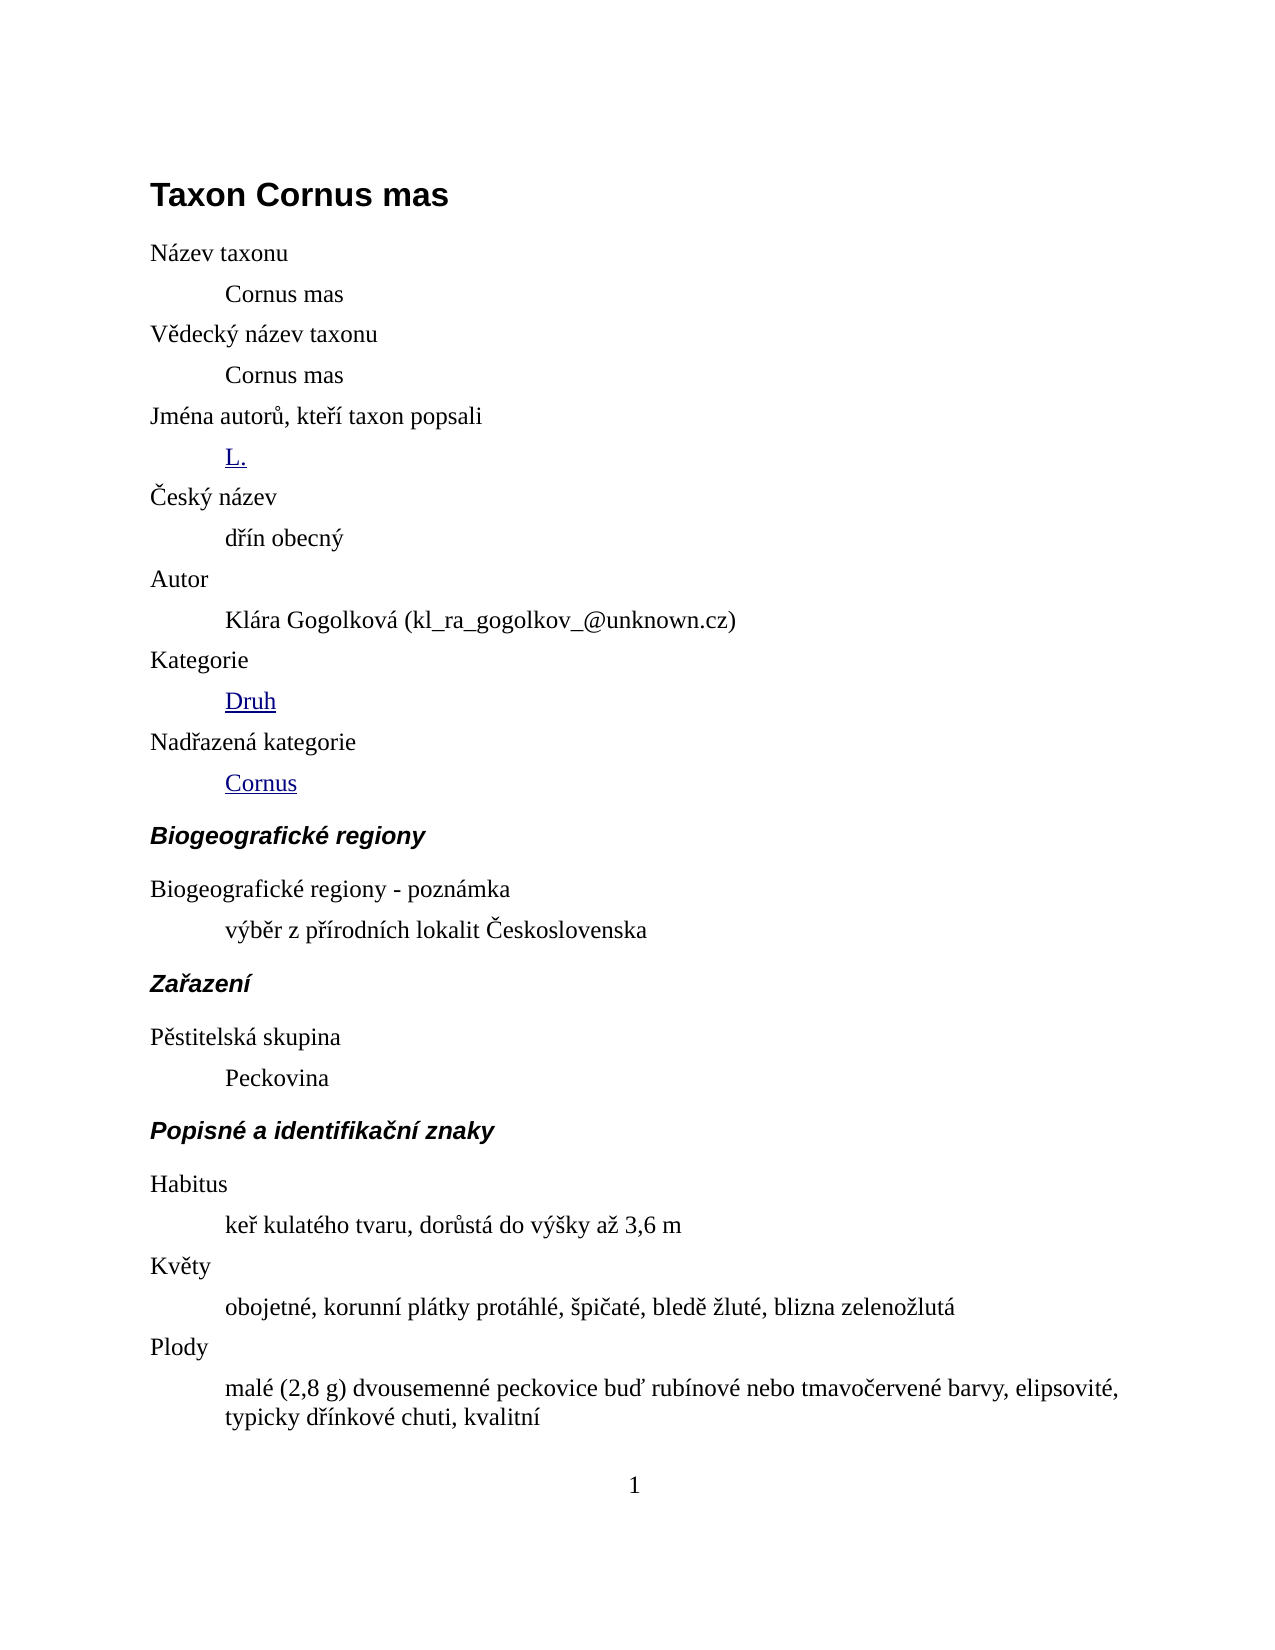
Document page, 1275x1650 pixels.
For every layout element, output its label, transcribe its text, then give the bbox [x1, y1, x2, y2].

text Vědecký název taxonu [150, 319, 1125, 348]
text Cornus [225, 768, 1125, 796]
subtitle Biogeografické regiony [150, 821, 1125, 850]
text Nadřazená kategorie [150, 727, 1125, 756]
text Český název [150, 482, 1125, 511]
text Jména autorů, kteří taxon popsali [150, 401, 1125, 430]
text Habitus [150, 1169, 1125, 1198]
subtitle Popisné a identifikační znaky [150, 1116, 1125, 1145]
text obojetné, korunní plátky protáhlé, špičaté, bledě žluté, blizna zelenožlutá [225, 1292, 1125, 1320]
subtitle Taxon Cornus mas [150, 175, 1125, 214]
text Biogeografické regiony - poznámka [150, 874, 1125, 903]
text Pěstitelská skupina [150, 1022, 1125, 1051]
text keř kulatého tvaru, dorůstá do výšky až 3,6 m [225, 1210, 1125, 1239]
text Květy [150, 1251, 1125, 1279]
text Plody [150, 1332, 1125, 1361]
text malé (2,8 g) dvousemenné peckovice buď rubínové nebo tmavočervené barvy, elipsovité, typicky dřínkové chuti, kvalitní [225, 1373, 1125, 1431]
text Autor [150, 564, 1125, 593]
text Klára Gogolková (kl_ra_gogolkov_@unknown.cz) [225, 605, 1125, 633]
text výběr z přírodních lokalit Československa [225, 915, 1125, 944]
subtitle Zařazení [150, 969, 1125, 997]
text Druh [225, 686, 1125, 715]
text dřín obecný [225, 523, 1125, 552]
text Kategorie [150, 645, 1125, 674]
text Cornus mas [225, 360, 1125, 389]
text Cornus mas [225, 279, 1125, 308]
text L. [225, 442, 1125, 471]
text Název taxonu [150, 238, 1125, 267]
text Peckovina [225, 1063, 1125, 1091]
